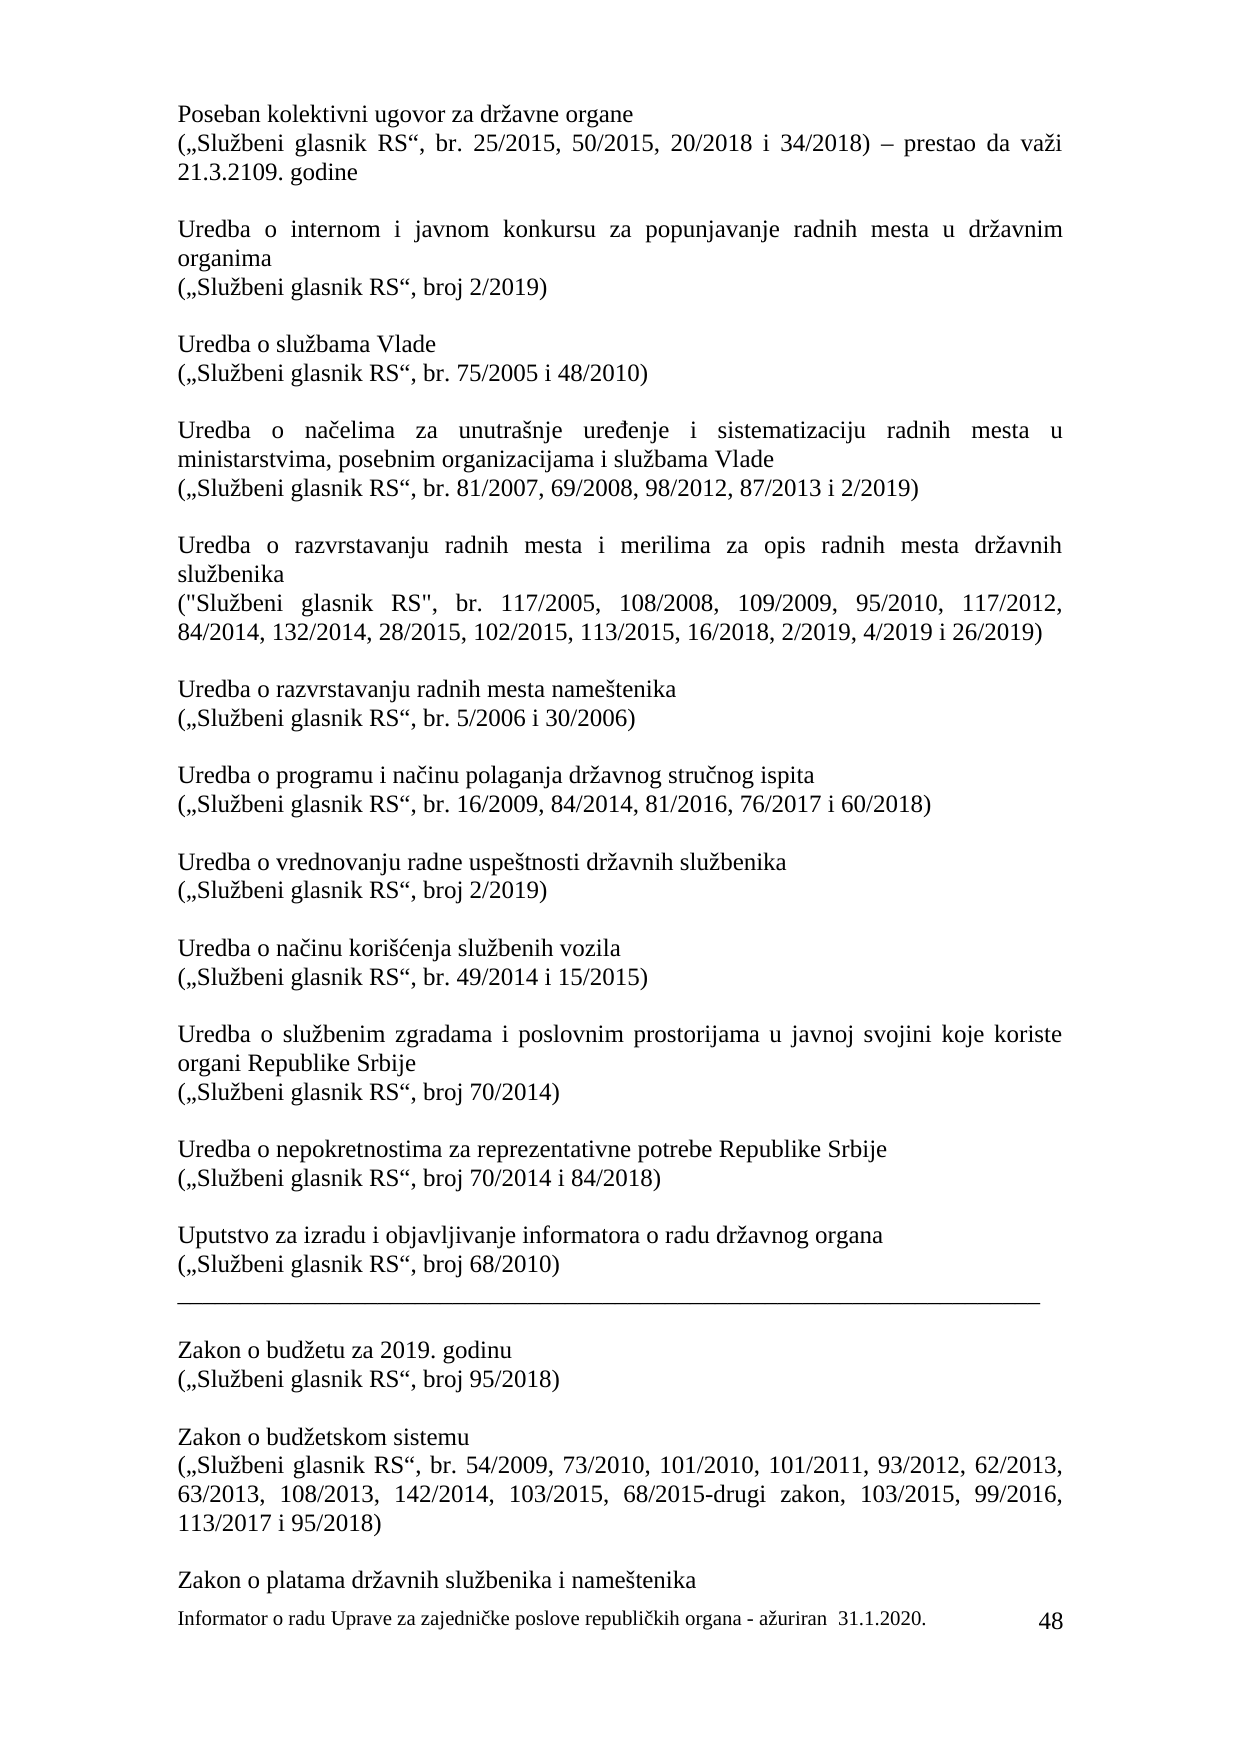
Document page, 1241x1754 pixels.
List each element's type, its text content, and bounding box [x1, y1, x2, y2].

text Uredba o službama Vlade [177, 329, 1063, 358]
text („Službeni glasnik RS“, br. 75/2005 i 48/2010) [177, 358, 1063, 387]
text Uredba o načelima za unutrašnje uređenje i sistematizaciju radnih mesta u ministarstvima, posebnim organizacijama i službama Vlade [177, 415, 1063, 473]
text Uredba o načinu korišćenja službenih vozila [177, 933, 1063, 962]
text ("Službeni glasnik RS", br. 117/2005, 108/2008, 109/2009, 95/2010, 117/2012, 84/2014, 132/2014, 28/2015, 102/2015, 113/2015, 16/2018, 2/2019, 4/2019 i 26/2019) [177, 588, 1063, 645]
text Zakon o platama državnih službenika i nameštenika [177, 1565, 1063, 1594]
text Zakon o budžetu za 2019. godinu [177, 1335, 1063, 1364]
text („Službeni glasnik RS“, broj 95/2018) [177, 1364, 1063, 1393]
text („Službeni glasnik RS“, broj 2/2019) [177, 272, 1063, 300]
text („Službeni glasnik RS“, br. 81/2007, 69/2008, 98/2012, 87/2013 i 2/2019) [177, 473, 1063, 502]
text („Službeni glasnik RS“, br. 49/2014 i 15/2015) [177, 962, 1063, 990]
text Uredba o razvrstavanju radnih mesta nameštenika [177, 674, 1063, 703]
text („Službeni glasnik RS“, br. 5/2006 i 30/2006) [177, 703, 1063, 732]
text („Službeni glasnik RS“, broj 70/2014) [177, 1077, 1063, 1105]
text Uredba o službenim zgradama i poslovnim prostorijama u javnoj svojini koje koriste organi Republike Srbije [177, 1019, 1063, 1077]
text („Službeni glasnik RS“, br. 16/2009, 84/2014, 81/2016, 76/2017 i 60/2018) [177, 789, 1063, 818]
text („Službeni glasnik RS“, broj 68/2010) [177, 1249, 1063, 1278]
text Uredba o internom i javnom konkursu za popunjavanje radnih mesta u državnim organima [177, 214, 1063, 272]
text („Službeni glasnik RS“, br. 25/2015, 50/2015, 20/2018 i 34/2018) – prestao da važi 21.3.2109. godine [177, 128, 1063, 185]
text Uredba o vrednovanju radne uspeštnosti državnih službenika [177, 847, 1063, 875]
text Uredba o nepokretnostima za reprezentativne potrebe Republike Srbije [177, 1134, 1063, 1163]
text („Službeni glasnik RS“, broj 2/2019) [177, 875, 1063, 904]
text Uredba o razvrstavanju radnih mesta i merilima za opis radnih mesta državnih službenika [177, 530, 1063, 588]
text _____________________________________________________________________ [177, 1278, 1063, 1307]
text Zakon o budžetskom sistemu [177, 1422, 1063, 1450]
text („Službeni glasnik RS“, broj 70/2014 i 84/2018) [177, 1163, 1063, 1192]
text Uredba o programu i načinu polaganja državnog stručnog ispita [177, 760, 1063, 789]
text Poseban kolektivni ugovor za državne organe [177, 99, 1063, 128]
text („Službeni glasnik RS“, br. 54/2009, 73/2010, 101/2010, 101/2011, 93/2012, 62/2013, 63/2013, 108/2013, 142/2014, 103/2015, 68/2015-drugi zakon, 103/2015, 99/2016, 113/2017 i 95/2018) [177, 1450, 1063, 1537]
text Uputstvo za izradu i objavljivanje informatora o radu državnog organa [177, 1220, 1063, 1249]
